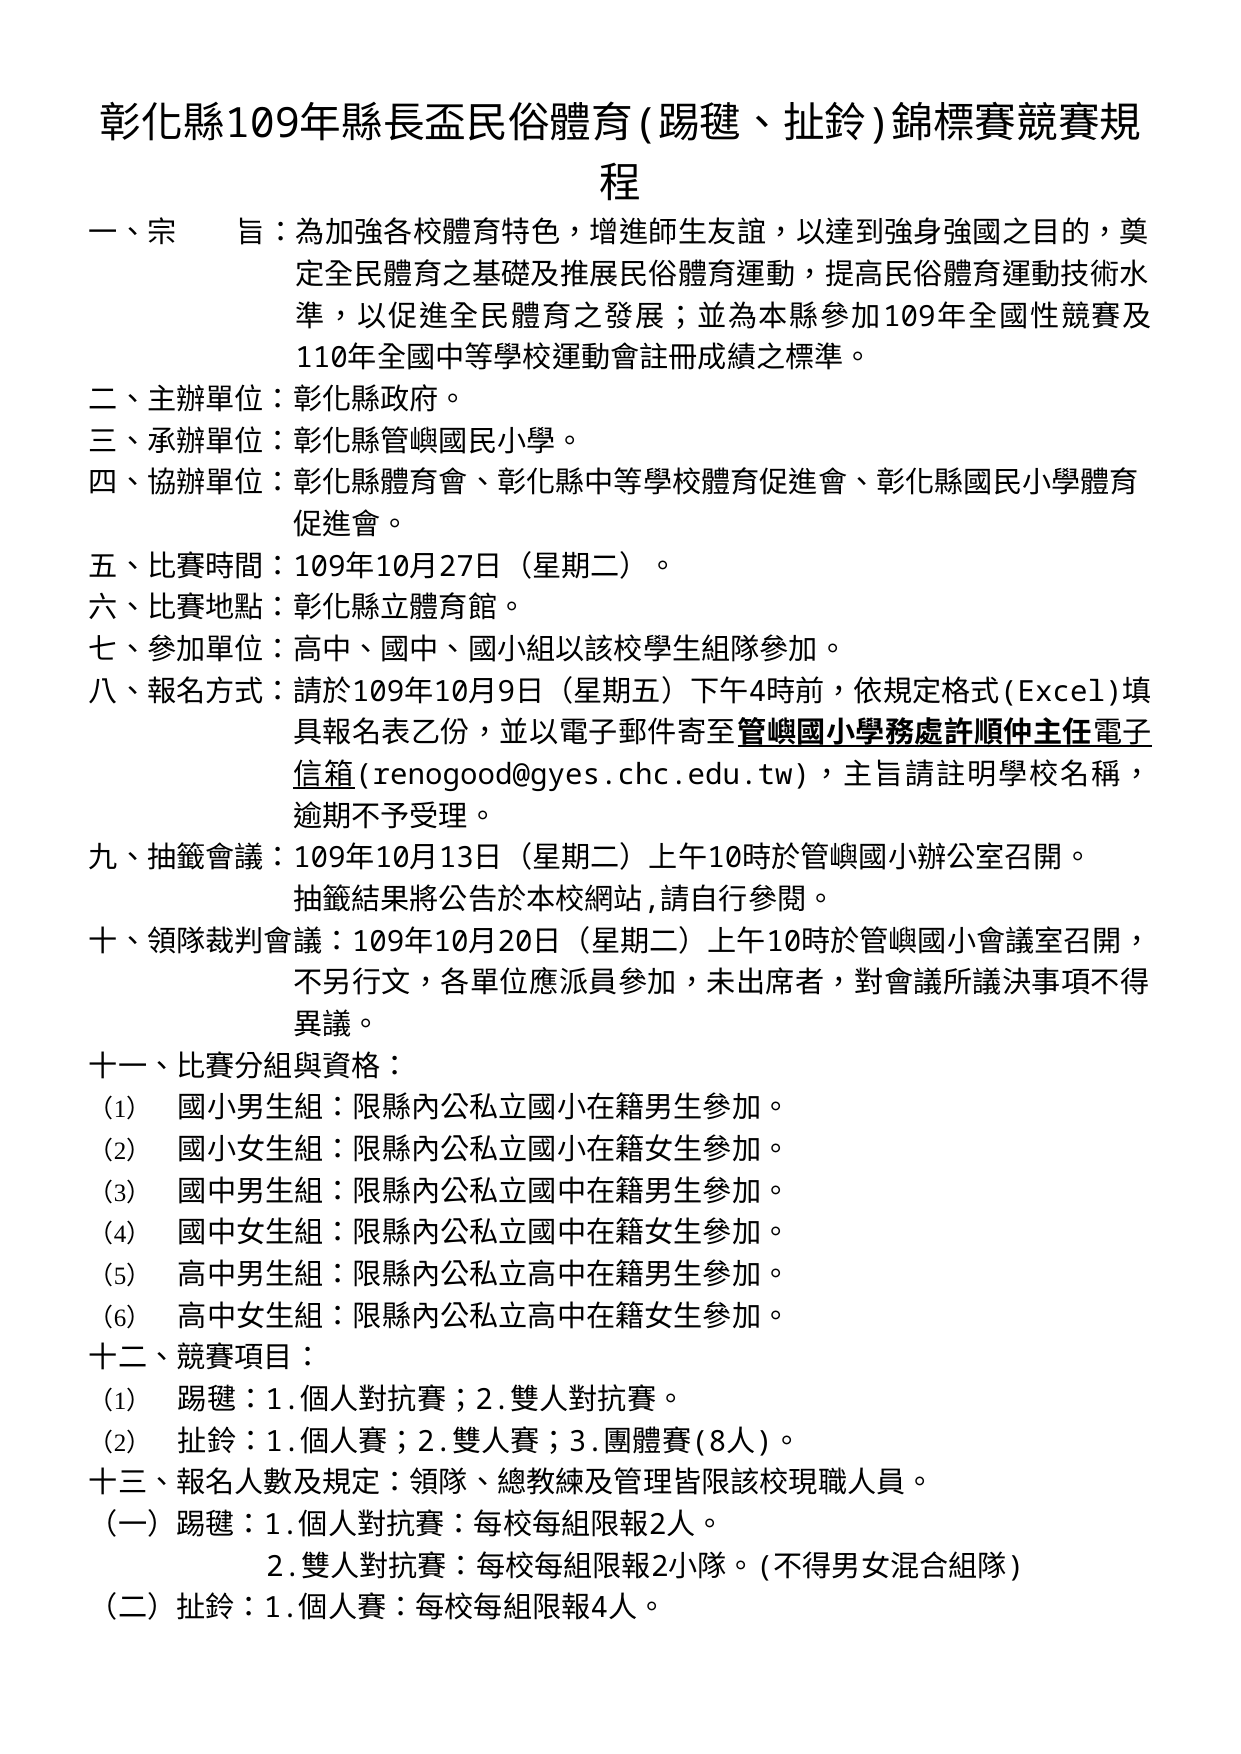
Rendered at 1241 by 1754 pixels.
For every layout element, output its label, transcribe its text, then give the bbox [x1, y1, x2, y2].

text 2.雙人對抗賽：每校每組限報2小隊。(不得男女混合組隊) [266, 1543, 1152, 1584]
text 十一、比賽分組與資格： [89, 1043, 1152, 1084]
text 七、參加單位：高中、國中、國小組以該校學生組隊參加。 [89, 626, 1152, 668]
list 國小女生組：限縣內公私立國小在籍女生參加。 [89, 1126, 1152, 1168]
text 十二、競賽項目： [89, 1334, 1152, 1376]
list 踢毽：1.個人對抗賽；2.雙人對抗賽。 [89, 1376, 1152, 1418]
text （一）踢毽：1.個人對抗賽：每校每組限報2人。 [89, 1501, 1152, 1543]
list 國中女生組：限縣內公私立國中在籍女生參加。 [89, 1209, 1152, 1251]
text 四、協辦單位：彰化縣體育會、彰化縣中等學校體育促進會、彰化縣國民小學體育促進會。 [89, 459, 1152, 543]
text 三、承辦單位：彰化縣管嶼國民小學。 [89, 418, 1152, 459]
text 五、比賽時間：109年10月27日（星期二）。 [89, 543, 1152, 584]
list 國小男生組：限縣內公私立國小在籍男生參加。 [89, 1084, 1152, 1126]
text 八、報名方式：請於109年10月9日（星期五）下午4時前，依規定格式(Excel)填具報名表乙份，並以電子郵件寄至管嶼國小學務處許順仲主任電子信箱(renogood@gyes.chc.edu.tw)，主旨請註明學校名稱，逾期不予受理。 [89, 668, 1152, 834]
text 十三、報名人數及規定：領隊、總教練及管理皆限該校現職人員。 [89, 1459, 1152, 1501]
list 高中女生組：限縣內公私立高中在籍女生參加。 [89, 1293, 1152, 1334]
text （二）扯鈴：1.個人賽：每校每組限報4人。 [89, 1584, 1152, 1626]
text 二、主辦單位：彰化縣政府。 [89, 376, 1152, 418]
list 扯鈴：1.個人賽；2.雙人賽；3.團體賽(8人)。 [89, 1418, 1152, 1459]
text 彰化縣109年縣長盃民俗體育(踢毽、扯鈴)錦標賽競賽規程 [89, 89, 1152, 209]
text 抽籤結果將公告於本校網站,請自行參閱。 [89, 876, 1152, 918]
text 九、抽籤會議：109年10月13日（星期二）上午10時於管嶼國小辦公室召開。 [89, 834, 1152, 876]
list 國中男生組：限縣內公私立國中在籍男生參加。 [89, 1168, 1152, 1209]
text 十、領隊裁判會議：109年10月20日（星期二）上午10時於管嶼國小會議室召開，不另行文，各單位應派員參加，未出席者，對會議所議決事項不得異議。 [89, 918, 1152, 1043]
text 一、宗 旨：為加強各校體育特色，增進師生友誼，以達到強身強國之目的，奠定全民體育之基礎及推展民俗體育運動，提高民俗體育運動技術水準，以促進全民體育之發展；並為本縣參加109年全國性競賽及110年全國中等學校運動會註冊成績之標準。 [89, 209, 1152, 376]
list 高中男生組：限縣內公私立高中在籍男生參加。 [89, 1251, 1152, 1293]
text 六、比賽地點：彰化縣立體育館。 [89, 584, 1152, 626]
